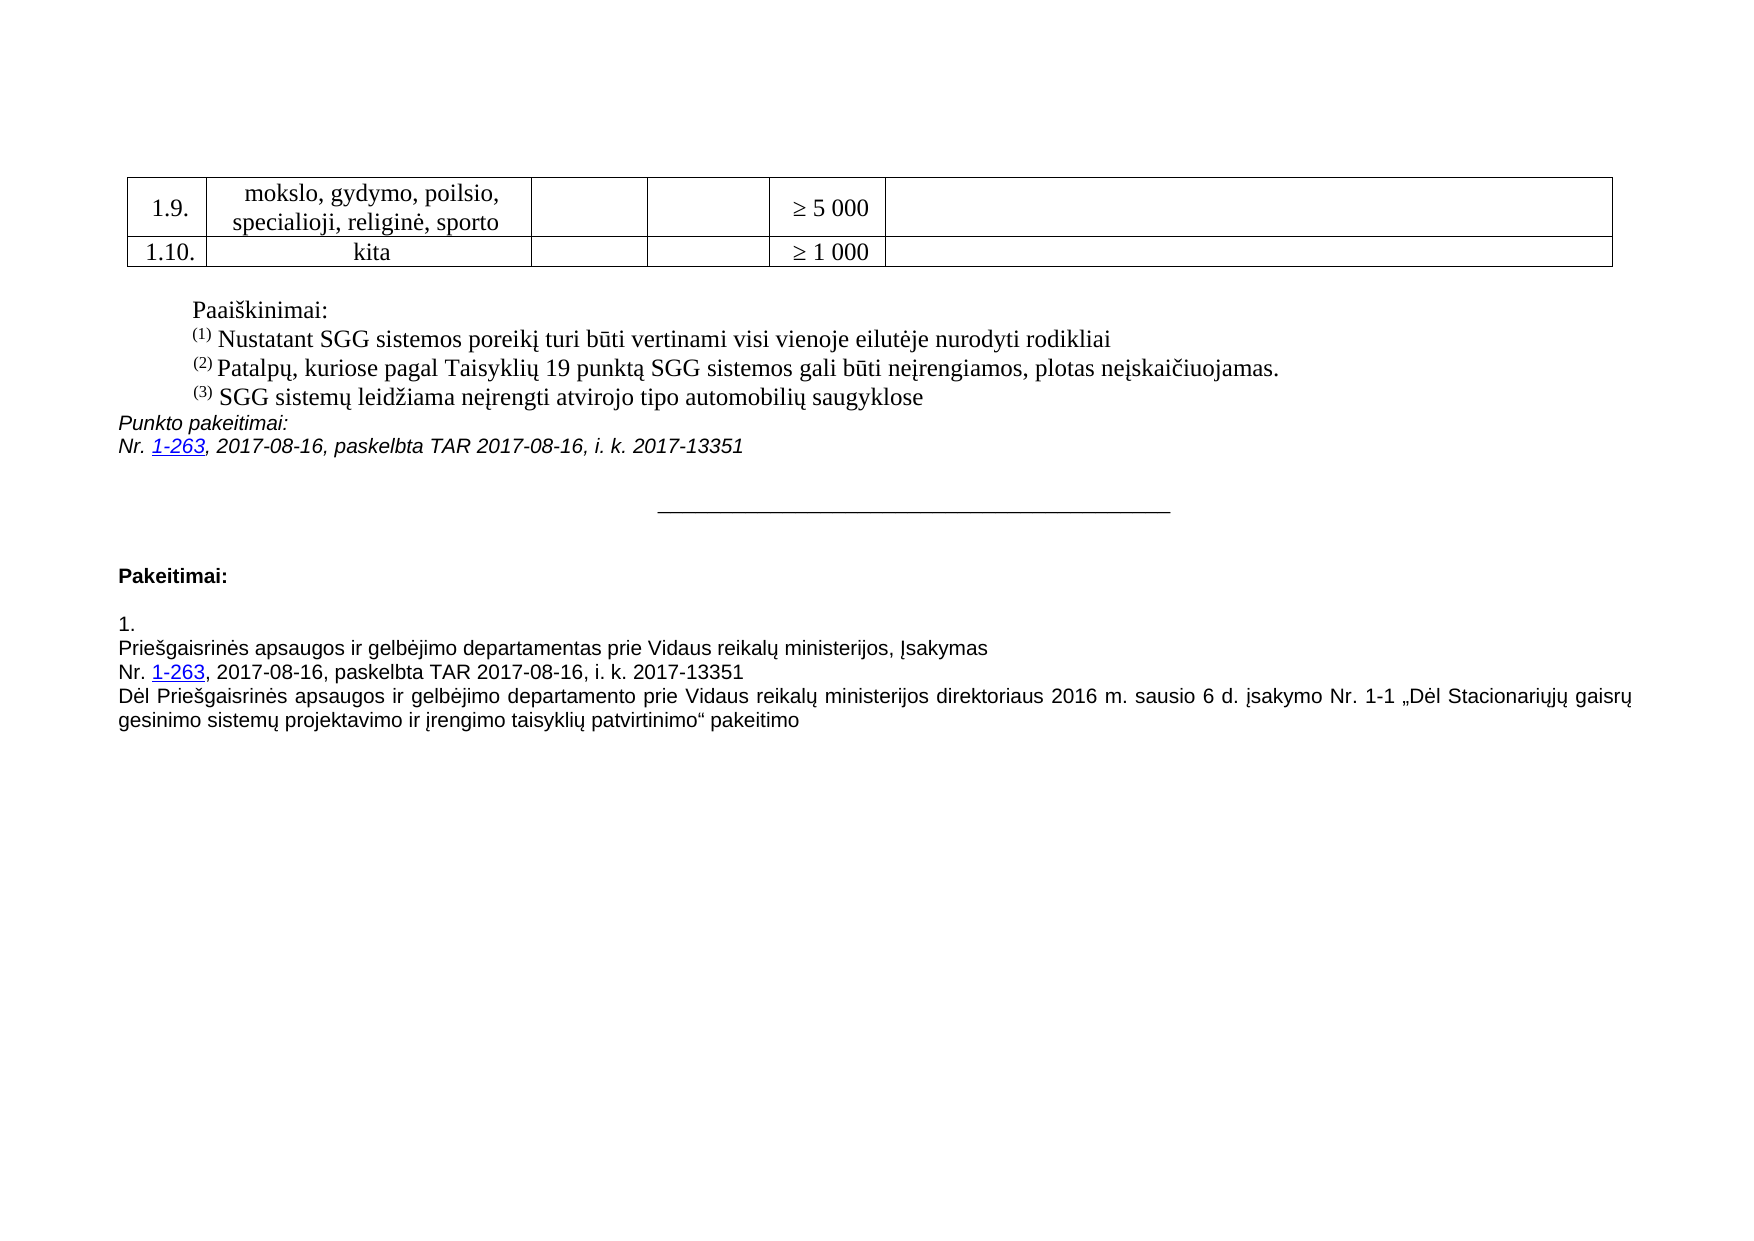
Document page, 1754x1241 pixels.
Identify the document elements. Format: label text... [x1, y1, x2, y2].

table_cell [532, 237, 647, 266]
text 1. [118, 612, 1636, 636]
table_cell 1.9. [128, 178, 206, 236]
table_cell 1.10. [128, 237, 206, 266]
text (1) Nustatant SGG sistemos poreikį turi būti vertinami visi vienoje eilutėje nurodyti rodikliai [192, 324, 1636, 353]
text (2) Patalpų, kuriose pagal Taisyklių 19 punktą SGG sistemos gali būti neįrengiamos, plotas neįskaičiuojamas. [193, 353, 1636, 382]
text Paaiškinimai: [118, 295, 1636, 324]
table_cell ≥ 5 000 [770, 178, 885, 236]
text Punkto pakeitimai: [118, 410, 1636, 434]
table_cell [886, 237, 1612, 266]
text _________________________________________ [118, 487, 1636, 516]
text Priešgaisrinės apsaugos ir gelbėjimo departamentas prie Vidaus reikalų ministerijos, Įsakymas [118, 636, 1636, 659]
table_cell ≥ 1 000 [770, 237, 885, 266]
text Pakeitimai: [118, 564, 1636, 588]
table_cell mokslo, gydymo, poilsio, specialioji, religinė, sporto [207, 178, 531, 236]
text Nr. 1-263, 2017-08-16, paskelbta TAR 2017-08-16, i. k. 2017-13351 [118, 659, 1636, 683]
table_cell [648, 178, 769, 236]
text (3) SGG sistemų leidžiama neįrengti atvirojo tipo automobilių saugyklose [193, 382, 1636, 410]
table_cell kita [207, 237, 531, 266]
table_cell [648, 237, 769, 266]
table_cell [532, 178, 647, 236]
text Dėl Priešgaisrinės apsaugos ir gelbėjimo departamento prie Vidaus reikalų ministerijos direktoriaus 2016 m. sausio 6 d. įsakymo Nr. 1-1 „Dėl Stacionariųjų gaisrų gesinimo sistemų projektavimo ir įrengimo taisyklių patvirtinimo“ pakeitimo [118, 683, 1636, 731]
table_cell [886, 178, 1612, 236]
text Nr. 1-263, 2017-08-16, paskelbta TAR 2017-08-16, i. k. 2017-13351 [118, 434, 1636, 458]
